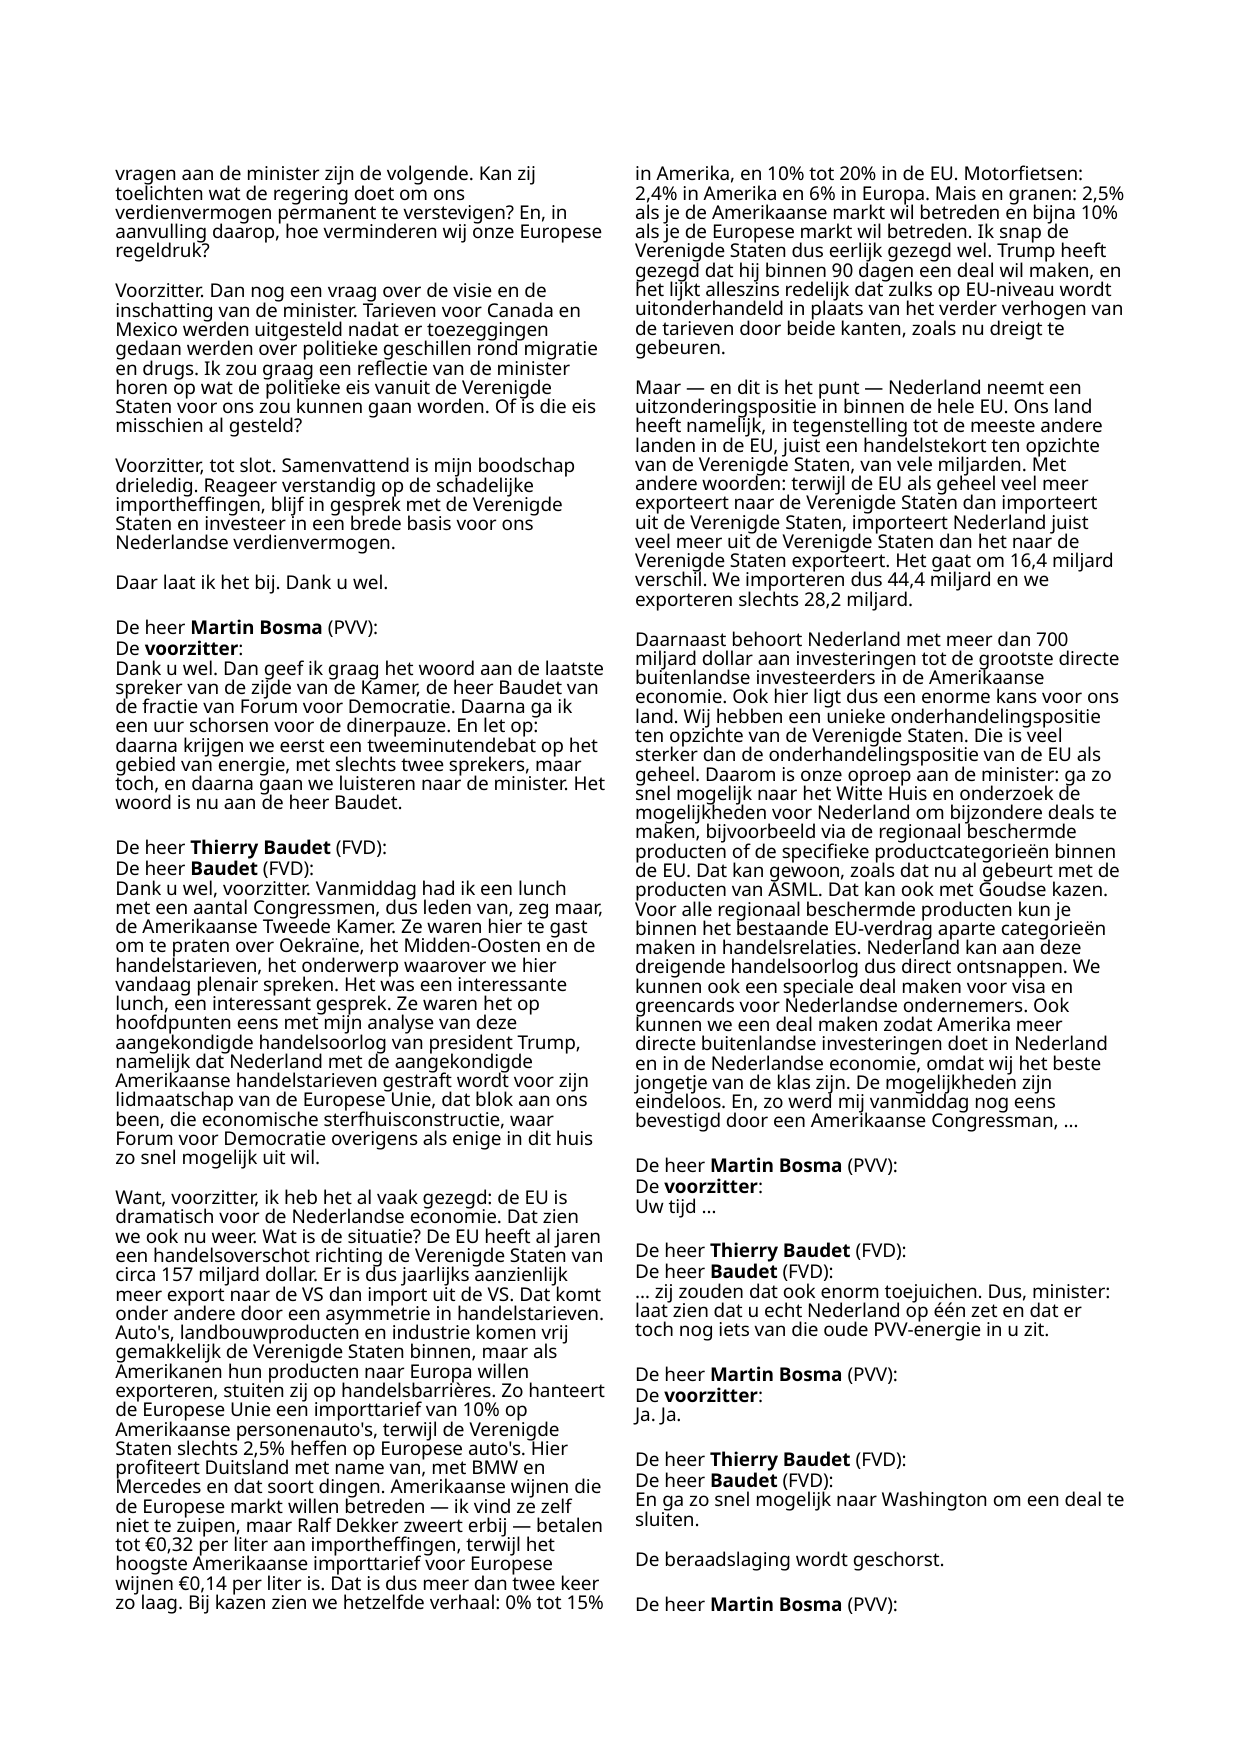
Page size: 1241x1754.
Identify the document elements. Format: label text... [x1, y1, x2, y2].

text De heer Baudet (FVD): [635, 1263, 1125, 1283]
text De heer Martin Bosma (PVV): [635, 1153, 1125, 1178]
text De heer Thierry Baudet (FVD): [635, 1238, 1125, 1263]
text Uw tijd … [635, 1198, 1125, 1217]
text De voorzitter: [115, 640, 605, 659]
text Dank u wel. Dan geef ik graag het woord aan de laatste spreker van de zijde van de Kamer, de heer Baudet van de fractie van Forum voor Democratie. Daarna ga ik een uur schorsen voor de dinerpauze. En let op: daarna krijgen we eerst een tweeminutendebat op het gebied van energie, met slechts twee sprekers, maar toch, en daarna gaan we luisteren naar de minister. Het woord is nu aan de heer Baudet. [115, 659, 605, 814]
text … zij zouden dat ook enorm toejuichen. Dus, minister: laat zien dat u echt Nederland op één zet en dat er toch nog iets van die oude PVV-energie in u zit. [635, 1283, 1125, 1341]
text Voorzitter. Dan nog een vraag over de visie en de inschatting van de minister. Tarieven voor Canada en Mexico werden uitgesteld nadat er toezeggingen gedaan werden over politieke geschillen rond migratie en drugs. Ik zou graag een reflectie van de minister horen op wat de politieke eis vanuit de Verenigde Staten voor ons zou kunnen gaan worden. Of is die eis misschien al gesteld? [115, 282, 605, 437]
text in Amerika, en 10% tot 20% in de EU. Motorfietsen: 2,4% in Amerika en 6% in Europa. Mais en granen: 2,5% als je de Amerikaanse markt wil betreden en bijna 10% als je de Europese markt wil betreden. Ik snap de Verenigde Staten dus eerlijk gezegd wel. Trump heeft gezegd dat hij binnen 90 dagen een deal wil maken, en het lijkt alleszins redelijk dat zulks op EU-niveau wordt uitonderhandeld in plaats van het verder verhogen van de tarieven door beide kanten, zoals nu dreigt te gebeuren. [635, 165, 1125, 358]
text De heer Baudet (FVD): [635, 1472, 1125, 1491]
text De voorzitter: [635, 1387, 1125, 1406]
text Daarnaast behoort Nederland met meer dan 700 miljard dollar aan investeringen tot de grootste directe buitenlandse investeerders in de Amerikaanse economie. Ook hier ligt dus een enorme kans voor ons land. Wij hebben een unieke onderhandelingspositie ten opzichte van de Verenigde Staten. Die is veel sterker dan de onderhandelingspositie van de EU als geheel. Daarom is onze oproep aan de minister: ga zo snel mogelijk naar het Witte Huis en onderzoek de mogelijkheden voor Nederland om bijzondere deals te maken, bijvoorbeeld via de regionaal beschermde producten of de specifieke productcategorieën binnen de EU. Dat kan gewoon, zoals dat nu al gebeurt met de producten van ASML. Dat kan ook met Goudse kazen. Voor alle regionaal beschermde producten kun je binnen het bestaande EU-verdrag aparte categorieën maken in handelsrelaties. Nederland kan aan deze dreigende handelsoorlog dus direct ontsnappen. We kunnen ook een speciale deal maken voor visa en greencards voor Nederlandse ondernemers. Ook kunnen we een deal maken zodat Amerika meer directe buitenlandse investeringen doet in Nederland en in de Nederlandse economie, omdat wij het beste jongetje van de klas zijn. De mogelijkheden zijn eindeloos. En, zo werd mij vanmiddag nog eens bevestigd door een Amerikaanse Congressman, … [635, 631, 1125, 1132]
text De voorzitter: [635, 1178, 1125, 1198]
text Dank u wel, voorzitter. Vanmiddag had ik een lunch met een aantal Congressmen, dus leden van, zeg maar, de Amerikaanse Tweede Kamer. Ze waren hier te gast om te praten over Oekraïne, het Midden-Oosten en de handelstarieven, het onderwerp waarover we hier vandaag plenair spreken. Het was een interessante lunch, een interessant gesprek. Ze waren het op hoofdpunten eens met mijn analyse van deze aangekondigde handelsoorlog van president Trump, namelijk dat Nederland met de aangekondigde Amerikaanse handelstarieven gestraft wordt voor zijn lidmaatschap van de Europese Unie, dat blok aan ons been, die economische sterfhuisconstructie, waar Forum voor Democratie overigens als enige in dit huis zo snel mogelijk uit wil. [115, 879, 605, 1168]
text Daar laat ik het bij. Dank u wel. [115, 574, 605, 594]
text De heer Martin Bosma (PVV): [635, 1591, 1125, 1617]
text vragen aan de minister zijn de volgende. Kan zij toelichten wat de regering doet om ons verdienvermogen permanent te verstevigen? En, in aanvulling daarop, hoe verminderen wij onze Europese regeldruk? [115, 165, 605, 262]
text Voorzitter, tot slot. Samenvattend is mijn boodschap drieledig. Reageer verstandig op de schadelijke importheffingen, blijf in gesprek met de Verenigde Staten en investeer in een brede basis voor ons Nederlandse verdienvermogen. [115, 457, 605, 554]
text Maar — en dit is het punt — Nederland neemt een uitzonderingspositie in binnen de hele EU. Ons land heeft namelijk, in tegenstelling tot de meeste andere landen in de EU, juist een handelstekort ten opzichte van de Verenigde Staten, van vele miljarden. Met andere woorden: terwijl de EU als geheel veel meer exporteert naar de Verenigde Staten dan importeert uit de Verenigde Staten, importeert Nederland juist veel meer uit de Verenigde Staten dan het naar de Verenigde Staten exporteert. Het gaat om 16,4 miljard verschil. We importeren dus 44,4 miljard en we exporteren slechts 28,2 miljard. [635, 379, 1125, 610]
text De heer Thierry Baudet (FVD): [115, 834, 605, 860]
text De heer Baudet (FVD): [115, 860, 605, 879]
text En ga zo snel mogelijk naar Washington om een deal te sluiten. [635, 1491, 1125, 1530]
text Ja. Ja. [635, 1406, 1125, 1426]
text De heer Thierry Baudet (FVD): [635, 1446, 1125, 1472]
text Want, voorzitter, ik heb het al vaak gezegd: de EU is dramatisch voor de Nederlandse economie. Dat zien we ook nu weer. Wat is de situatie? De EU heeft al jaren een handelsoverschot richting de Verenigde Staten van circa 157 miljard dollar. Er is dus jaarlijks aanzienlijk meer export naar de VS dan import uit de VS. Dat komt onder andere door een asymmetrie in handelstarieven. Auto's, landbouwproducten en industrie komen vrij gemakkelijk de Verenigde Staten binnen, maar als Amerikanen hun producten naar Europa willen exporteren, stuiten zij op handelsbarrières. Zo hanteert de Europese Unie een importtarief van 10% op Amerikaanse personenauto's, terwijl de Verenigde Staten slechts 2,5% heffen op Europese auto's. Hier profiteert Duitsland met name van, met BMW en Mercedes en dat soort dingen. Amerikaanse wijnen die de Europese markt willen betreden — ik vind ze zelf niet te zuipen, maar Ralf Dekker zweert erbij — betalen tot €0,32 per liter aan importheffingen, terwijl het hoogste Amerikaanse importtarief voor Europese wijnen €0,14 per liter is. Dat is dus meer dan twee keer zo laag. Bij kazen zien we hetzelfde verhaal: 0% tot 15% [115, 1189, 605, 1613]
text De heer Martin Bosma (PVV): [635, 1361, 1125, 1387]
text De heer Martin Bosma (PVV): [115, 614, 605, 640]
text De beraadslaging wordt geschorst. [635, 1551, 1125, 1570]
